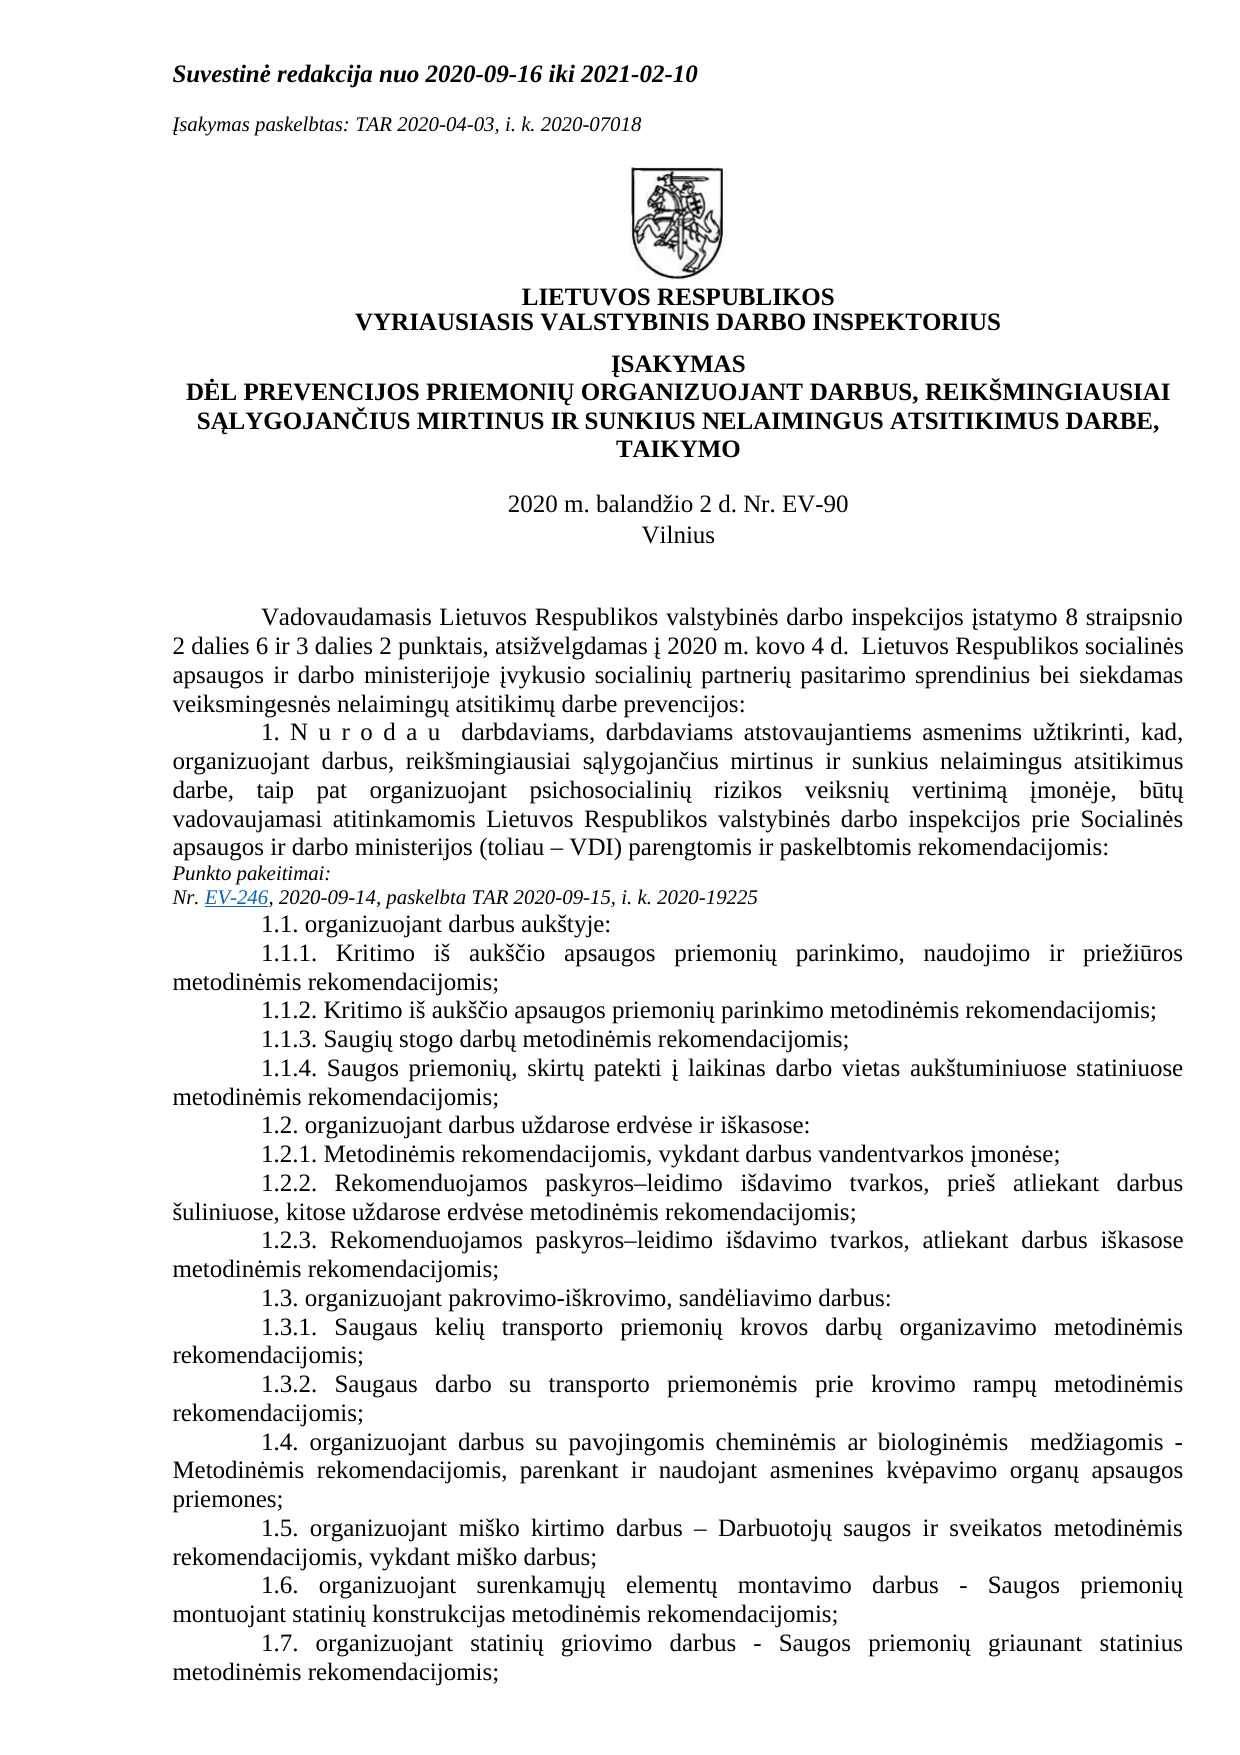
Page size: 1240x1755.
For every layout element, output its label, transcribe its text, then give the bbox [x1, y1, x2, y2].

text 1. N u r o d a u darbdaviams, darbdaviams atstovaujantiems asmenims užtikrinti, kad, organizuojant darbus, reikšmingiausiai sąlygojančius mirtinus ir sunkius nelaimingus atsitikimus darbe, taip pat organizuojant psichosocialinių rizikos veiksnių vertinimą įmonėje, būtų vadovaujamasi atitinkamomis Lietuvos Respublikos valstybinės darbo inspekcijos prie Socialinės apsaugos ir darbo ministerijos (toliau – VDI) parengtomis ir paskelbtomis rekomendacijomis: [172, 717, 1184, 861]
text ĮSAKYMAS [172, 349, 1184, 378]
text 1.1.4. Saugos priemonių, skirtų patekti į laikinas darbo vietas aukštuminiuose statiniuose metodinėmis rekomendacijomis; [172, 1053, 1184, 1111]
text Suvestinė redakcija nuo 2020-09-16 iki 2021-02-10 [172, 59, 1184, 88]
text 1.6. organizuojant surenkamųjų elementų montavimo darbus - Saugos priemonių montuojant statinių konstrukcijas metodinėmis rekomendacijomis; [172, 1571, 1184, 1628]
text Vilnius [172, 519, 1184, 550]
text 1.5. organizuojant miško kirtimo darbus – Darbuotojų saugos ir sveikatos metodinėmis rekomendacijomis, vykdant miško darbus; [172, 1513, 1184, 1571]
text 1.2. organizuojant darbus uždarose erdvėse ir iškasose: [172, 1111, 1184, 1139]
text LIETUVOS RESPUBLIKOS [172, 285, 1184, 310]
text 1.3. organizuojant pakrovimo-iškrovimo, sandėliavimo darbus: [172, 1283, 1184, 1312]
text Vadovaudamasis Lietuvos Respublikos valstybinės darbo inspekcijos įstatymo 8 straipsnio 2 dalies 6 ir 3 dalies 2 punktais, atsižvelgdamas į 2020 m. kovo 4 d. Lietuvos Respublikos socialinės apsaugos ir darbo ministerijoje įvykusio socialinių partnerių pasitarimo sprendinius bei siekdamas veiksmingesnės nelaimingų atsitikimų darbe prevencijos: [172, 602, 1184, 717]
text 2020 m. balandžio 2 d. Nr. EV-90 [172, 488, 1184, 519]
text 1.2.2. Rekomenduojamos paskyros–leidimo išdavimo tvarkos, prieš atliekant darbus šuliniuose, kitose uždarose erdvėse metodinėmis rekomendacijomis; [172, 1168, 1184, 1226]
text 1.7. organizuojant statinių griovimo darbus - Saugos priemonių griaunant statinius metodinėmis rekomendacijomis; [172, 1628, 1184, 1686]
text DĖL PREVENCIJOS PRIEMONIŲ ORGANIZUOJANT DARBUS, REIKŠMINGIAUSIAI SĄLYGOJANČIUS MIRTINUS IR SUNKIUS NELAIMINGUS ATSITIKIMUS DARBE, TAIKYMO [172, 378, 1184, 463]
text 1.1.3. Saugių stogo darbų metodinėmis rekomendacijomis; [172, 1024, 1184, 1053]
text 1.4. organizuojant darbus su pavojingomis cheminėmis ar biologinėmis medžiagomis - Metodinėmis rekomendacijomis, parenkant ir naudojant asmenines kvėpavimo organų apsaugos priemones; [172, 1427, 1184, 1513]
text 1.2.3. Rekomenduojamos paskyros–leidimo išdavimo tvarkos, atliekant darbus iškasose metodinėmis rekomendacijomis; [172, 1226, 1184, 1283]
text 1.1. organizuojant darbus aukštyje: [172, 909, 1184, 938]
text 1.1.2. Kritimo iš aukščio apsaugos priemonių parinkimo metodinėmis rekomendacijomis; [172, 996, 1184, 1024]
text 1.3.2. Saugaus darbo su transporto priemonėmis prie krovimo rampų metodinėmis rekomendacijomis; [172, 1369, 1184, 1427]
text Nr. EV-246, 2020-09-14, paskelbta TAR 2020-09-15, i. k. 2020-19225 [172, 885, 1184, 909]
text Punkto pakeitimai: [172, 861, 1184, 885]
text 1.2.1. Metodinėmis rekomendacijomis, vykdant darbus vandentvarkos įmonėse; [172, 1139, 1184, 1168]
text Įsakymas paskelbtas: TAR 2020-04-03, i. k. 2020-07018 [172, 112, 1184, 136]
text 1.1.1. Kritimo iš aukščio apsaugos priemonių parinkimo, naudojimo ir priežiūros metodinėmis rekomendacijomis; [172, 938, 1184, 996]
text 1.3.1. Saugaus kelių transporto priemonių krovos darbų organizavimo metodinėmis rekomendacijomis; [172, 1312, 1184, 1369]
text VYRIAUSIASIS VALSTYBINIS DARBO INSPEKTORIUS [172, 310, 1184, 335]
